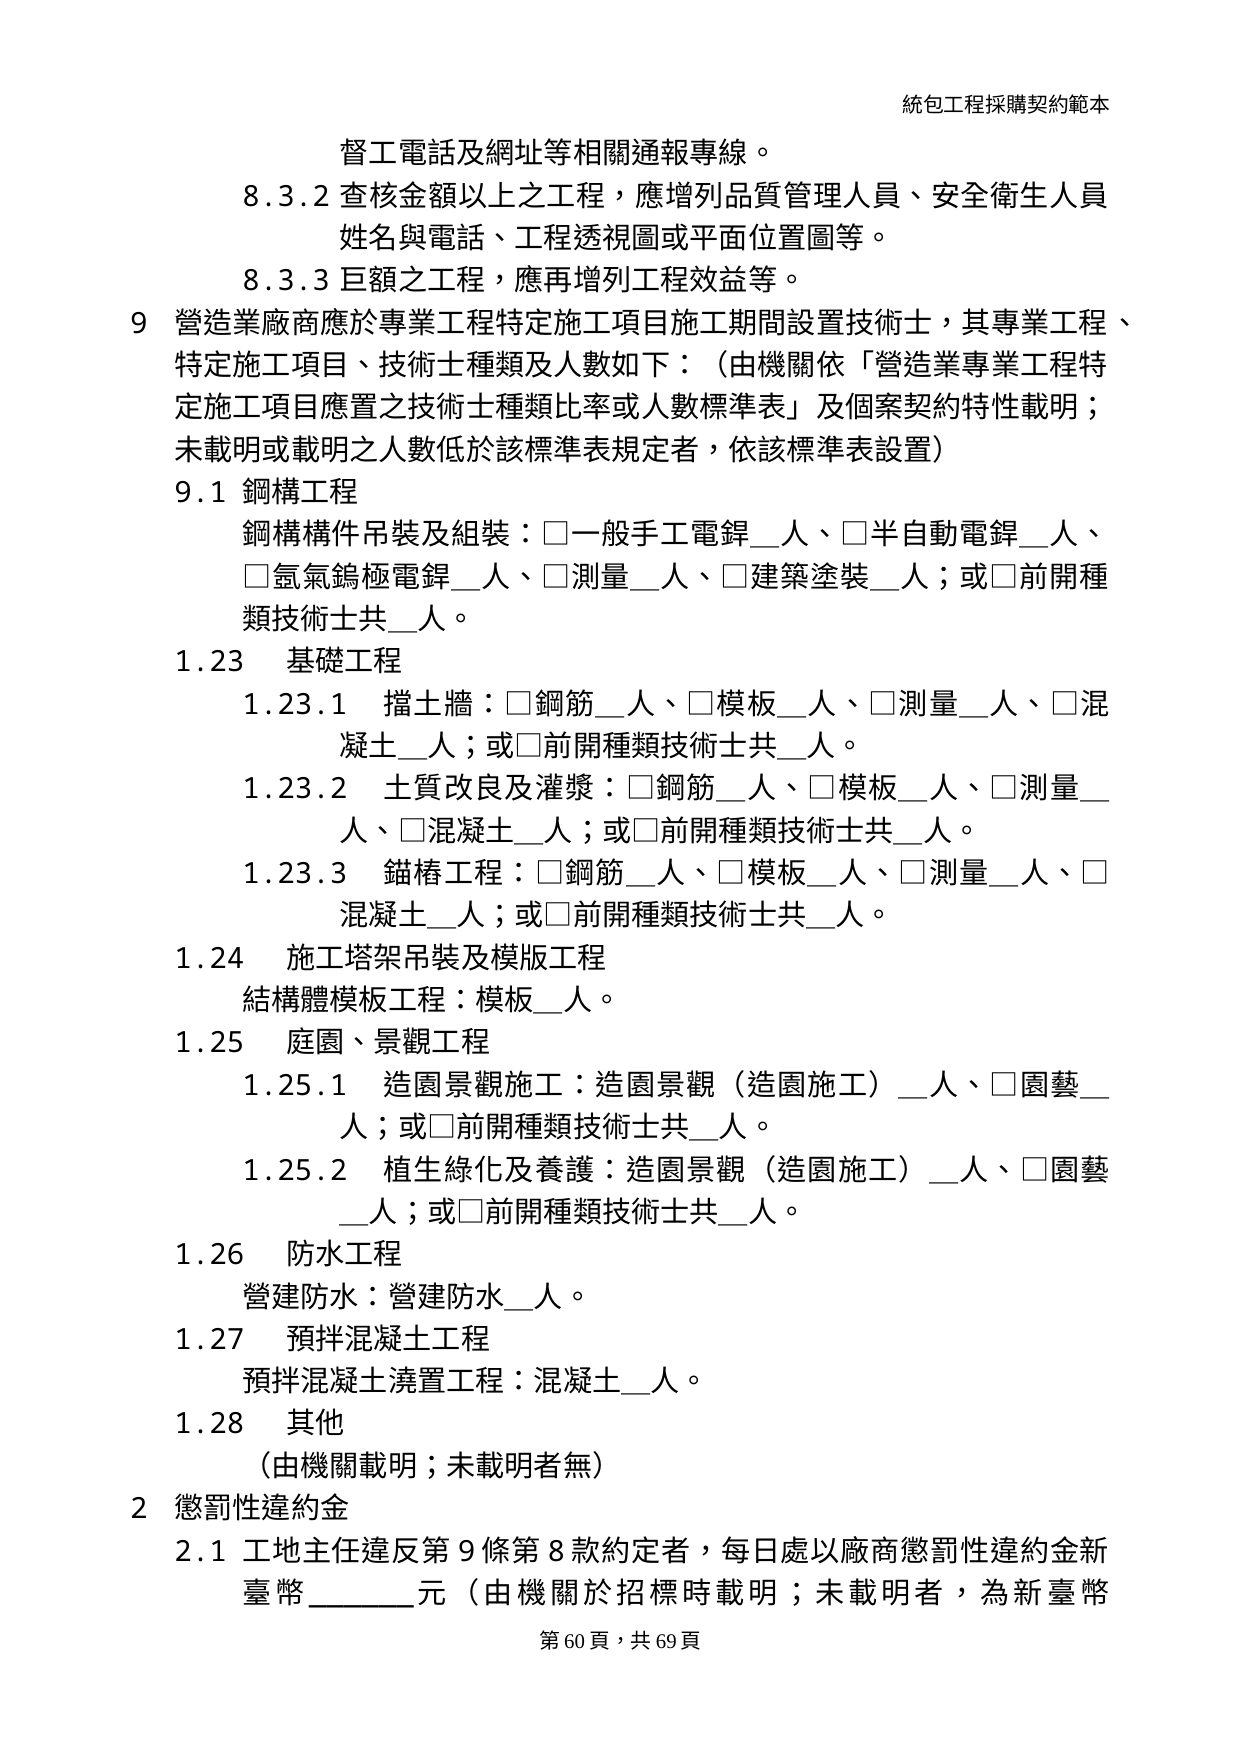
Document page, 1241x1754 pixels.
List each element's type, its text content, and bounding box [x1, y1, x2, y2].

list 鋼構工程 [174, 468, 1110, 511]
list 查核金額以上之工程，應增列品質管理人員、安全衛生人員姓名與電話、工程透視圖或平面位置圖等。 [242, 172, 1110, 257]
list 基礎工程 [174, 638, 1110, 680]
list 其他 [174, 1400, 1110, 1442]
text 預拌混凝土澆置工程：混凝土＿人。 [242, 1358, 1110, 1400]
list 懲罰性違約金 [130, 1485, 1110, 1527]
text 鋼構構件吊裝及組裝：□一般手工電銲＿人、□半自動電銲＿人、□氬氣鎢極電銲＿人、□測量＿人、□建築塗裝＿人；或□前開種類技術士共＿人。 [242, 511, 1110, 638]
list 督工電話及網址等相關通報專線。 [242, 130, 1110, 172]
text 結構體模板工程：模板＿人。 [242, 977, 1110, 1019]
list 預拌混凝土工程 [174, 1315, 1110, 1358]
list 庭園、景觀工程 [174, 1019, 1110, 1061]
list 錨樁工程：□鋼筋＿人、□模板＿人、□測量＿人、□混凝土＿人；或□前開種類技術士共＿人。 [242, 849, 1110, 934]
list 土質改良及灌漿：□鋼筋＿人、□模板＿人、□測量＿人、□混凝土＿人；或□前開種類技術士共＿人。 [242, 765, 1110, 849]
text 營建防水：營建防水＿人。 [242, 1273, 1110, 1315]
list 工地主任違反第9條第8款約定者，每日處以廠商懲罰性違約金新臺幣______元（由機關於招標時載明；未載明者，為新臺幣 [174, 1527, 1110, 1612]
list 施工塔架吊裝及模版工程 [174, 934, 1110, 977]
list 造園景觀施工：造園景觀（造園施工）＿人、□園藝＿人；或□前開種類技術士共＿人。 [242, 1061, 1110, 1146]
list 營造業廠商應於專業工程特定施工項目施工期間設置技術士，其專業工程、特定施工項目、技術士種類及人數如下：（由機關依「營造業專業工程特定施工項目應置之技術士種類比率或人數標準表」及個案契約特性載明；未載明或載明之人數低於該標準表規定者，依該標準表設置） [130, 299, 1110, 468]
text （由機關載明；未載明者無） [242, 1442, 1110, 1485]
list 巨額之工程，應再增列工程效益等。 [242, 257, 1110, 299]
list 防水工程 [174, 1231, 1110, 1273]
list 擋土牆：□鋼筋＿人、□模板＿人、□測量＿人、□混凝土＿人；或□前開種類技術士共＿人。 [242, 680, 1110, 765]
list 植生綠化及養護：造園景觀（造園施工）＿人、□園藝＿人；或□前開種類技術士共＿人。 [242, 1146, 1110, 1231]
